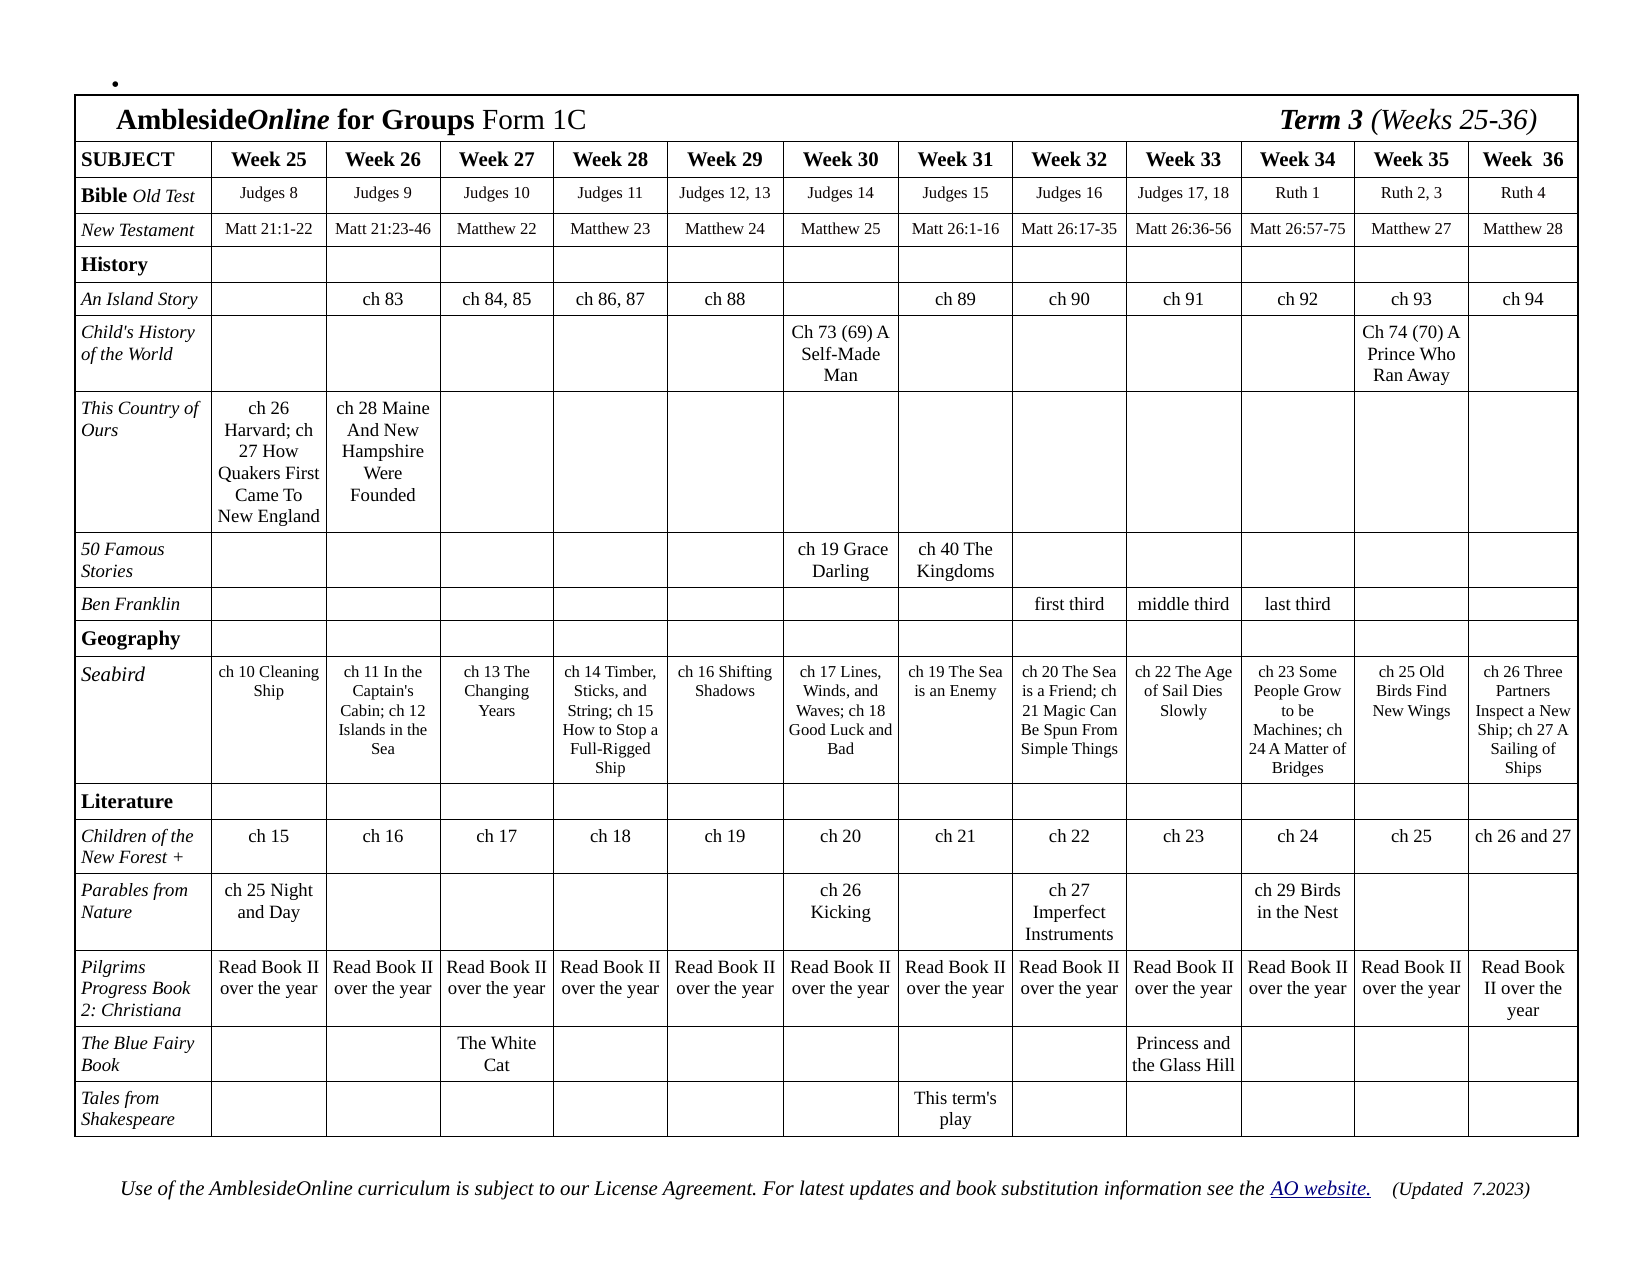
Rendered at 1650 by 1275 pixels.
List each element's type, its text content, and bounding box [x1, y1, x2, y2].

table_cell [1469, 588, 1577, 620]
table_cell Week 35 [1355, 142, 1468, 177]
table_cell ch 18 [554, 820, 667, 873]
table_cell ch 89 [899, 283, 1012, 315]
table_cell [554, 316, 667, 391]
table_cell [441, 392, 553, 532]
table_cell Princess and the Glass Hill [1127, 1027, 1241, 1081]
table_cell ch 23 Some People Grow to be Machines; ch 24 A Matter of Bridges [1242, 657, 1354, 783]
table_cell Read Book II over the year [668, 951, 783, 1026]
table_cell [1469, 784, 1577, 818]
table_cell Matt 26:57-75 [1242, 214, 1354, 246]
table_cell Ch 74 (70) A Prince Who Ran Away [1355, 316, 1468, 391]
table_cell Judges 16 [1013, 178, 1126, 213]
table_cell [1013, 1027, 1126, 1081]
table_cell [327, 247, 440, 282]
table_cell ch 26 Three Partners Inspect a New Ship; ch 27 A Sailing of Ships [1469, 657, 1577, 783]
table_cell Matt 26:17-35 [1013, 214, 1126, 246]
table_cell Bible Old Test [76, 178, 211, 213]
table_cell ch 93 [1355, 283, 1468, 315]
table_cell Ruth 4 [1469, 178, 1577, 213]
table_cell Week 25 [212, 142, 326, 177]
table_cell [899, 392, 1012, 532]
table_cell [1355, 784, 1468, 818]
table_cell ch 94 [1469, 283, 1577, 315]
table_cell [441, 533, 553, 587]
table_cell ch 86, 87 [554, 283, 667, 315]
table_cell [1127, 1082, 1241, 1136]
table_cell [441, 316, 553, 391]
table_cell Ben Franklin [76, 588, 211, 620]
table_cell [1469, 1027, 1577, 1081]
table_cell ch 10 Cleaning Ship [212, 657, 326, 783]
table_cell Week 26 [327, 142, 440, 177]
table_cell Judges 11 [554, 178, 667, 213]
table_cell middle third [1127, 588, 1241, 620]
table_cell [784, 392, 898, 532]
table_cell The Blue Fairy Book [76, 1027, 211, 1081]
table_cell [1013, 621, 1126, 656]
table_cell Matthew 28 [1469, 214, 1577, 246]
table_cell [554, 621, 667, 656]
table_cell [1469, 392, 1577, 532]
table_cell [1127, 784, 1241, 818]
table_cell [1127, 316, 1241, 391]
table_cell ch 19 [668, 820, 783, 873]
table_cell [1127, 247, 1241, 282]
table_cell [1469, 247, 1577, 282]
table_cell Judges 9 [327, 178, 440, 213]
table_cell [554, 533, 667, 587]
table_cell [212, 533, 326, 587]
table_cell ch 25 Old Birds Find New Wings [1355, 657, 1468, 783]
table_cell [1127, 533, 1241, 587]
table_cell Read Book II over the year [1013, 951, 1126, 1026]
table_cell Child's History of the World [76, 316, 211, 391]
table_cell ch 22 [1013, 820, 1126, 873]
table_cell [668, 621, 783, 656]
table_cell [327, 588, 440, 620]
table_cell Ruth 2, 3 [1355, 178, 1468, 213]
table_cell [1469, 316, 1577, 391]
table_cell first third [1013, 588, 1126, 620]
table_cell Matt 26:36-56 [1127, 214, 1241, 246]
table_cell [899, 874, 1012, 950]
table_cell ch 20 [784, 820, 898, 873]
table_cell ch 40 The Kingdoms [899, 533, 1012, 587]
table_cell Read Book II over the year [554, 951, 667, 1026]
table_cell Week 29 [668, 142, 783, 177]
table_cell ch 25 [1355, 820, 1468, 873]
table_cell [1469, 533, 1577, 587]
table_cell ch 25 Night and Day [212, 874, 326, 950]
table_cell Read Book II over the year [899, 951, 1012, 1026]
table_cell [212, 283, 326, 315]
table_cell [212, 1082, 326, 1136]
table_cell [327, 533, 440, 587]
table_cell [327, 1027, 440, 1081]
table_cell Read Book II over the year [1127, 951, 1241, 1026]
table_cell [668, 588, 783, 620]
table_cell Week 31 [899, 142, 1012, 177]
table_cell [899, 316, 1012, 391]
table_cell [1013, 533, 1126, 587]
table_cell ch 13 The Changing Years [441, 657, 553, 783]
table_cell [212, 588, 326, 620]
table_cell [784, 784, 898, 818]
table_cell Week 32 [1013, 142, 1126, 177]
table_cell [1242, 621, 1354, 656]
table_cell ch 11 In the Captain's Cabin; ch 12 Islands in the Sea [327, 657, 440, 783]
table_cell [899, 247, 1012, 282]
table_cell Read Book II over the year [1355, 951, 1468, 1026]
table_cell Week 30 [784, 142, 898, 177]
table_cell [1242, 1027, 1354, 1081]
table_cell ch 19 Grace Darling [784, 533, 898, 587]
table_cell [554, 874, 667, 950]
table_cell Week 33 [1127, 142, 1241, 177]
table_cell Judges 15 [899, 178, 1012, 213]
table_cell last third [1242, 588, 1354, 620]
table_cell [327, 316, 440, 391]
table_cell Week 28 [554, 142, 667, 177]
table_cell [554, 1082, 667, 1136]
table_cell Matthew 23 [554, 214, 667, 246]
table_cell [668, 1027, 783, 1081]
table_cell [212, 784, 326, 818]
table_cell [554, 588, 667, 620]
table_cell Read Book II over the year [1469, 951, 1577, 1026]
table_cell [899, 621, 1012, 656]
table_cell [899, 784, 1012, 818]
table_cell [1355, 247, 1468, 282]
table_cell Week 36 [1469, 142, 1577, 177]
table_cell [1355, 588, 1468, 620]
table_cell Matthew 27 [1355, 214, 1468, 246]
table_cell [668, 392, 783, 532]
table_cell [441, 247, 553, 282]
table_cell [441, 784, 553, 818]
table_cell [784, 1027, 898, 1081]
table_cell ch 14 Timber, Sticks, and String; ch 15 How to Stop a Full-Rigged Ship [554, 657, 667, 783]
table_cell [1242, 247, 1354, 282]
table_cell ch 19 The Sea is an Enemy [899, 657, 1012, 783]
table_cell [554, 784, 667, 818]
table_cell [1242, 784, 1354, 818]
table_cell Matthew 24 [668, 214, 783, 246]
table_cell [1013, 1082, 1126, 1136]
table_cell Ch 73 (69) A Self-Made Man [784, 316, 898, 391]
table_cell ch 22 The Age of Sail Dies Slowly [1127, 657, 1241, 783]
table_header AmblesideOnline for Groups Form 1C Term 3 (Weeks 25-36) [76, 96, 1577, 141]
table_cell [1242, 392, 1354, 532]
table_cell [668, 247, 783, 282]
table_cell ch 83 [327, 283, 440, 315]
table_cell [1355, 621, 1468, 656]
table_cell ch 26 and 27 [1469, 820, 1577, 873]
table_cell ch 26 Kicking [784, 874, 898, 950]
table_cell This term's play [899, 1082, 1012, 1136]
table_cell [1242, 316, 1354, 391]
table_cell Pilgrims Progress Book 2: Christiana [76, 951, 211, 1026]
table_cell [441, 874, 553, 950]
table_cell Ruth 1 [1242, 178, 1354, 213]
table_cell Week 27 [441, 142, 553, 177]
table_cell ch 90 [1013, 283, 1126, 315]
table_cell ch 28 Maine And New Hampshire Were Founded [327, 392, 440, 532]
table_cell [1469, 621, 1577, 656]
table_cell Read Book II over the year [212, 951, 326, 1026]
table_cell [327, 1082, 440, 1136]
table_cell [1355, 1027, 1468, 1081]
table_cell [668, 316, 783, 391]
table_cell ch 23 [1127, 820, 1241, 873]
table_cell ch 16 Shifting Shadows [668, 657, 783, 783]
table_cell Parables from Nature [76, 874, 211, 950]
table_cell [554, 1027, 667, 1081]
table_cell Judges 10 [441, 178, 553, 213]
table_cell [1013, 392, 1126, 532]
table_cell Read Book II over the year [1242, 951, 1354, 1026]
table_cell [554, 392, 667, 532]
table_cell [441, 1082, 553, 1136]
table_cell Judges 17, 18 [1127, 178, 1241, 213]
table_cell [1013, 316, 1126, 391]
table_cell ch 21 [899, 820, 1012, 873]
table_cell Matt 21:1-22 [212, 214, 326, 246]
table_cell Judges 12, 13 [668, 178, 783, 213]
table_cell [1469, 1082, 1577, 1136]
table_cell New Testament [76, 214, 211, 246]
table_cell [1355, 533, 1468, 587]
table_cell ch 27 Imperfect Instruments [1013, 874, 1126, 950]
table_cell [327, 621, 440, 656]
table_cell [1242, 533, 1354, 587]
table_cell [441, 621, 553, 656]
table_cell [1355, 392, 1468, 532]
table_cell 50 Famous Stories [76, 533, 211, 587]
table_cell [327, 784, 440, 818]
table_cell [1242, 1082, 1354, 1136]
table_cell [899, 1027, 1012, 1081]
table_cell [1013, 247, 1126, 282]
table_cell ch 24 [1242, 820, 1354, 873]
table_cell [1127, 621, 1241, 656]
table_cell Literature [76, 784, 211, 818]
table_cell Children of the New Forest + [76, 820, 211, 873]
table_cell ch 29 Birds in the Nest [1242, 874, 1354, 950]
table_cell [212, 621, 326, 656]
table_cell [212, 247, 326, 282]
table_cell ch 84, 85 [441, 283, 553, 315]
table_cell [784, 621, 898, 656]
table_cell Judges 14 [784, 178, 898, 213]
table_cell [899, 588, 1012, 620]
table_cell ch 16 [327, 820, 440, 873]
table_cell [212, 1027, 326, 1081]
table_cell [784, 283, 898, 315]
table_cell ch 26 Harvard; ch 27 How Quakers First Came To New England [212, 392, 326, 532]
table_cell [327, 874, 440, 950]
table_cell [784, 1082, 898, 1136]
table_cell [1355, 1082, 1468, 1136]
table_cell Judges 8 [212, 178, 326, 213]
table_cell Read Book II over the year [784, 951, 898, 1026]
table_cell [668, 1082, 783, 1136]
table_cell Seabird [76, 657, 211, 783]
table_cell ch 17 Lines, Winds, and Waves; ch 18 Good Luck and Bad [784, 657, 898, 783]
table_cell Matt 26:1-16 [899, 214, 1012, 246]
table_cell An Island Story [76, 283, 211, 315]
table_cell [784, 247, 898, 282]
table_cell Matt 21:23-46 [327, 214, 440, 246]
table_cell Read Book II over the year [327, 951, 440, 1026]
table_cell Matthew 25 [784, 214, 898, 246]
table_cell SUBJECT [76, 142, 211, 177]
table_cell ch 20 The Sea is a Friend; ch 21 Magic Can Be Spun From Simple Things [1013, 657, 1126, 783]
table_cell The White Cat [441, 1027, 553, 1081]
table_cell [1355, 874, 1468, 950]
table_cell Read Book II over the year [441, 951, 553, 1026]
table_cell ch 15 [212, 820, 326, 873]
table_cell [784, 588, 898, 620]
table_cell Week 34 [1242, 142, 1354, 177]
table_cell This Country of Ours [76, 392, 211, 532]
table_cell [668, 533, 783, 587]
table_cell ch 92 [1242, 283, 1354, 315]
table_cell Tales from Shakespeare [76, 1082, 211, 1136]
table_cell [554, 247, 667, 282]
table_cell ch 91 [1127, 283, 1241, 315]
table_cell [441, 588, 553, 620]
table_cell [212, 316, 326, 391]
table_cell Geography [76, 621, 211, 656]
table_cell [1013, 784, 1126, 818]
table_cell ch 17 [441, 820, 553, 873]
table_cell [1469, 874, 1577, 950]
table_cell [668, 874, 783, 950]
table_cell ch 88 [668, 283, 783, 315]
table_cell [1127, 874, 1241, 950]
table_cell [668, 784, 783, 818]
table_cell [1127, 392, 1241, 532]
table_cell History [76, 247, 211, 282]
table_cell Matthew 22 [441, 214, 553, 246]
